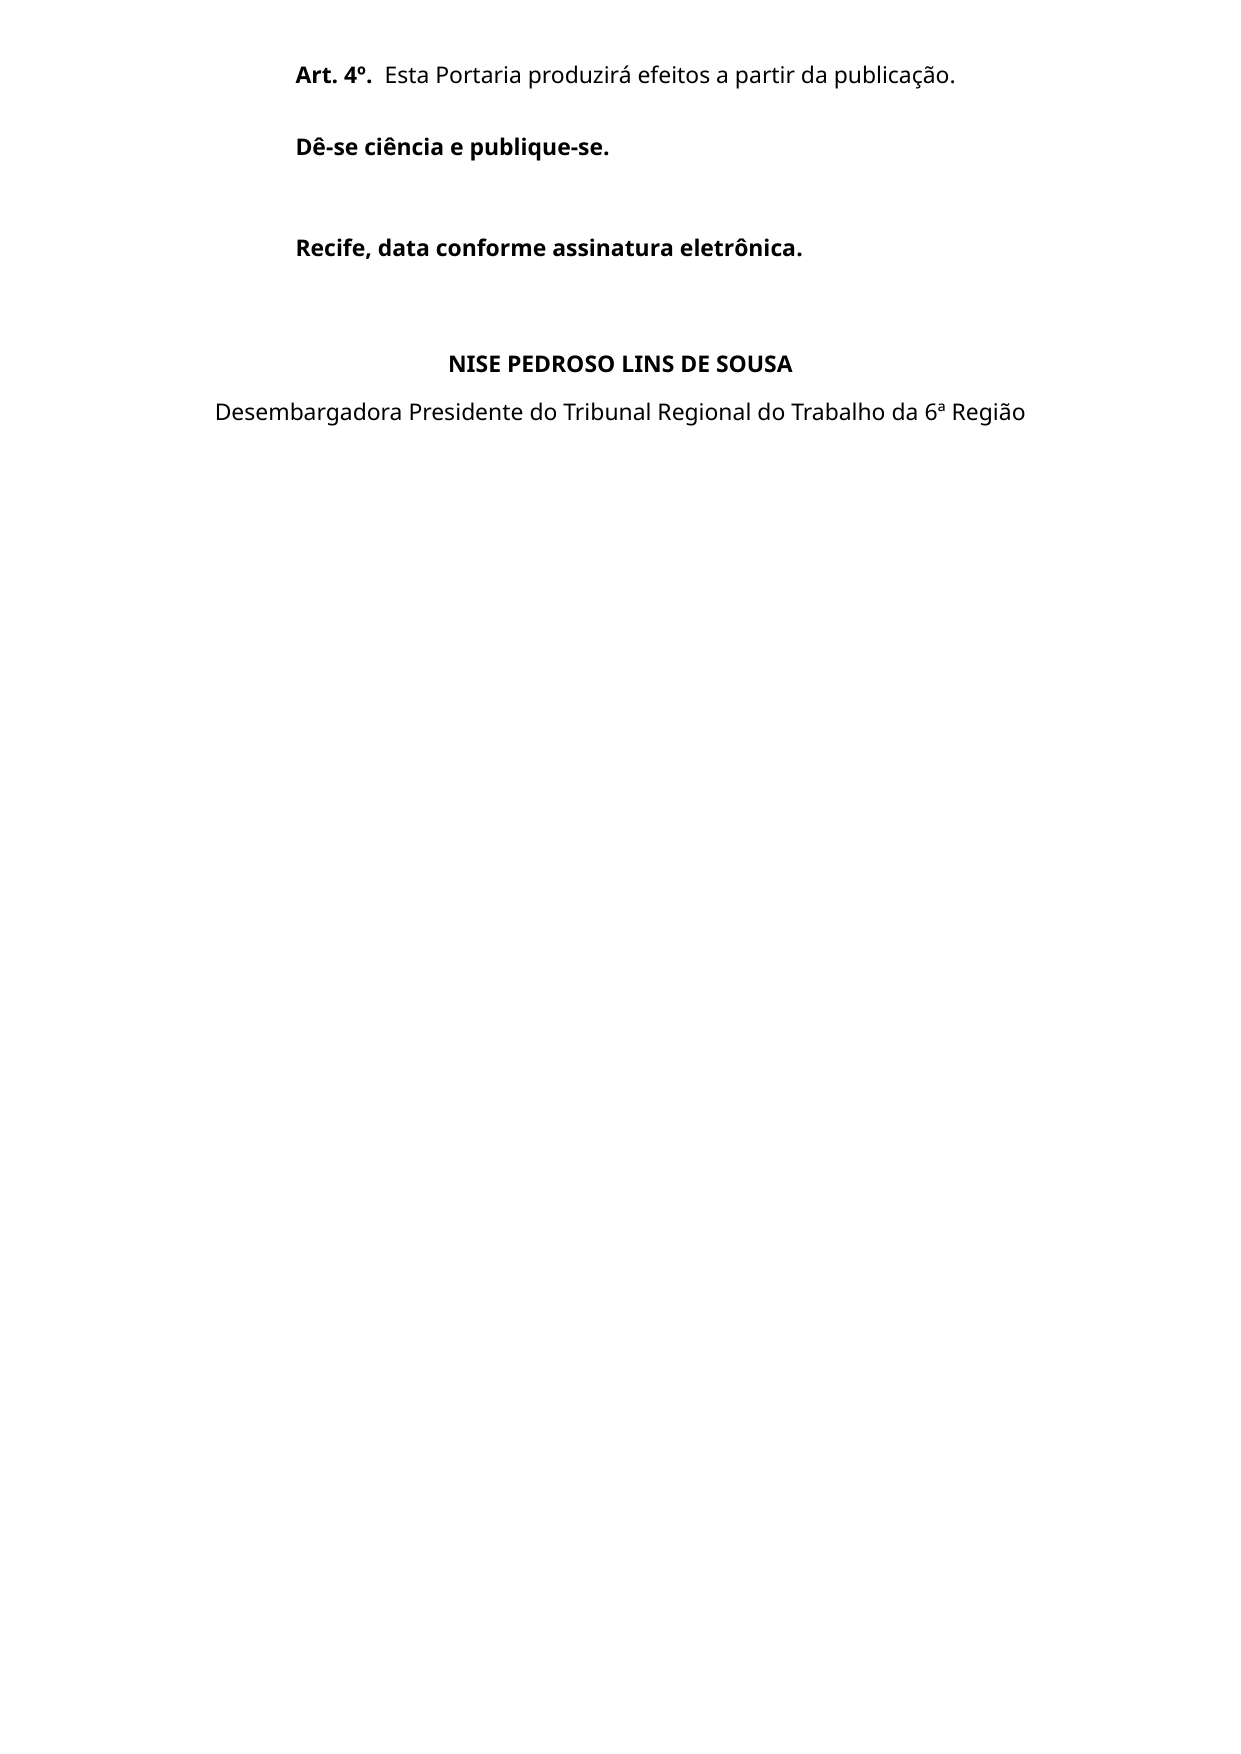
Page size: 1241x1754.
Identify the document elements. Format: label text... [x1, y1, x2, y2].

text NISE PEDROSO LINS DE SOUSA [148, 348, 1093, 379]
text Dê-se ciência e publique-se. [148, 131, 1092, 162]
text Art. 4º. Esta Portaria produzirá efeitos a partir da publicação. [148, 59, 1092, 90]
text Recife, data conforme assinatura eletrônica. [148, 232, 1092, 263]
text Desembargadora Presidente do Tribunal Regional do Trabalho da 6ª Região [148, 396, 1093, 427]
